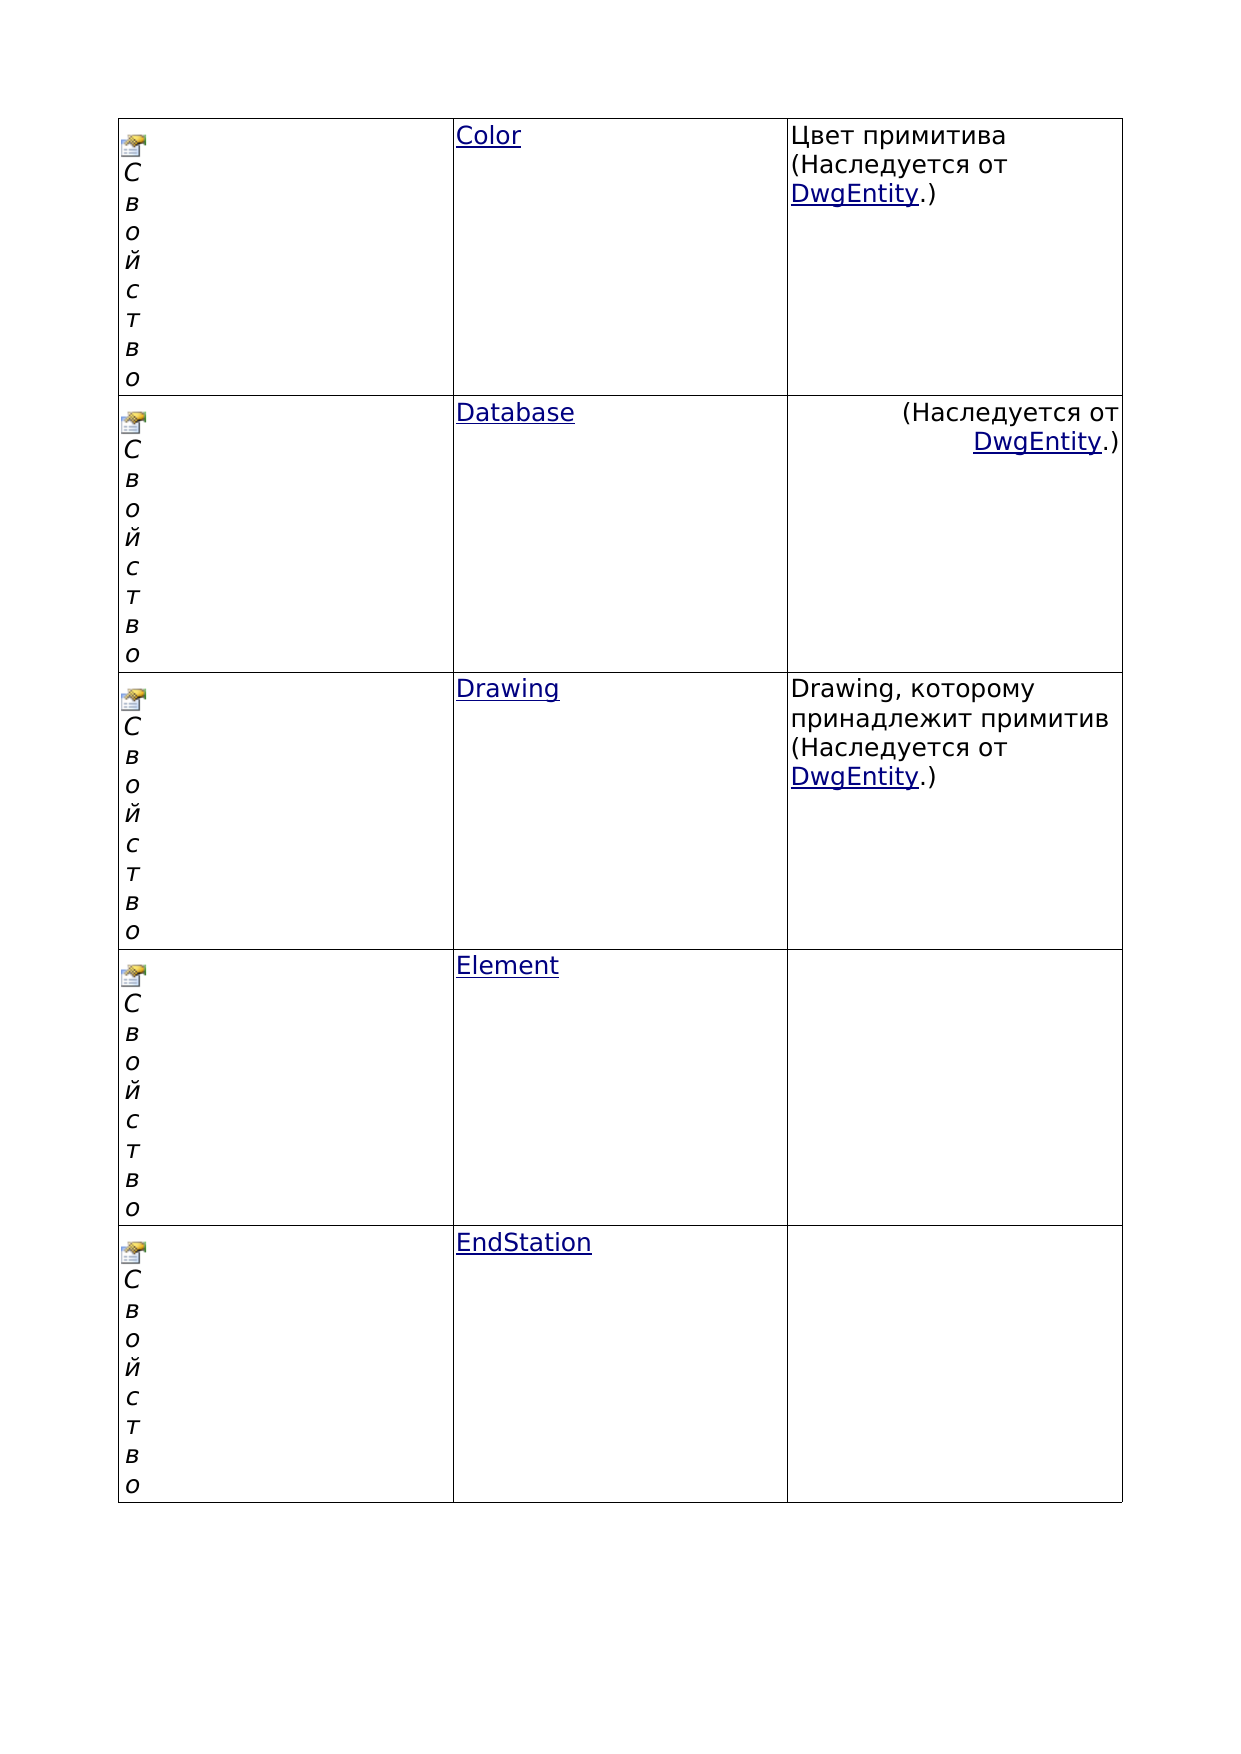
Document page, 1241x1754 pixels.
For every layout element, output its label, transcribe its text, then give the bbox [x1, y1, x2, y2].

table_cell [119, 1226, 453, 1502]
picture [121, 1240, 147, 1266]
table_cell [119, 396, 453, 672]
picture [121, 963, 147, 989]
table_cell (Наследуется от DwgEntity.) [788, 396, 1122, 672]
table_cell [788, 950, 1122, 1225]
picture [121, 687, 147, 713]
table_cell Element [454, 950, 787, 1225]
table_cell [788, 1226, 1122, 1502]
table_cell EndStation [454, 1226, 787, 1502]
table_cell Drawing [454, 673, 787, 948]
table_cell Color [454, 119, 787, 395]
picture [121, 133, 147, 159]
table_cell [119, 119, 453, 395]
picture [121, 410, 147, 436]
table_cell Database [454, 396, 787, 672]
table_cell [119, 950, 453, 1225]
table_cell Drawing, которому принадлежит примитив (Наследуется от DwgEntity.) [788, 673, 1122, 948]
table_cell [119, 673, 453, 948]
table_cell Цвет примитива (Наследуется от DwgEntity.) [788, 119, 1122, 395]
